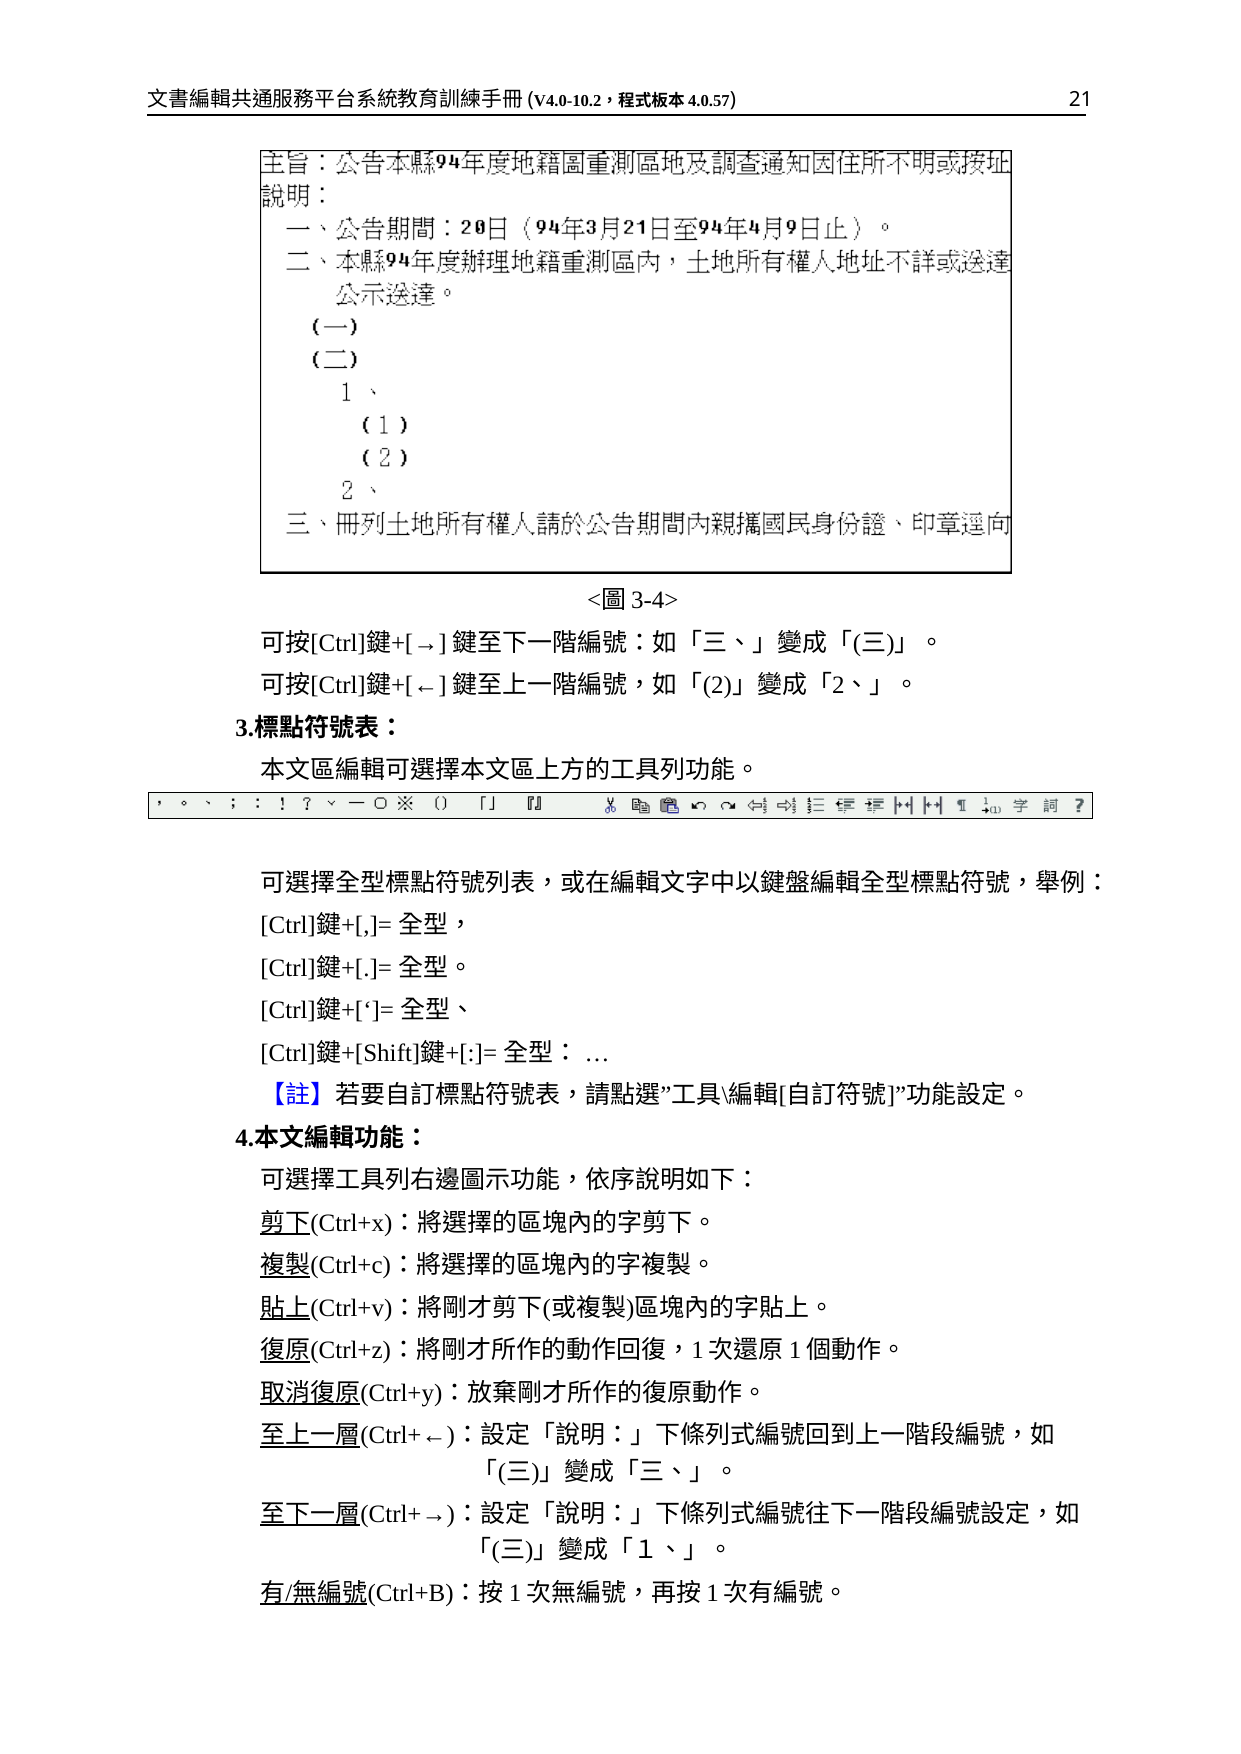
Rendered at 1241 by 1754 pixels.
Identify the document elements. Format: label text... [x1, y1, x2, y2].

text 貼上(Ctrl+v)：將剛才剪下(或複製)區塊內的字貼上。 [260, 1287, 1092, 1323]
text [Ctrl]鍵+[.]= 全型。 [260, 947, 1092, 983]
text 本文區編輯可選擇本文區上方的工具列功能。 [260, 750, 1092, 786]
text 3.標點符號表： [235, 707, 1092, 743]
text [Ctrl]鍵+[,]= 全型， [260, 905, 1092, 941]
text 【註】若要自訂標點符號表，請點選”工具\編輯[自訂符號]”功能設定。 [260, 1075, 1092, 1111]
text 至下一層(Ctrl+→)：設定「說明：」下條列式編號往下一階段編號設定，如「(三)」變成「１、」。 [260, 1493, 1092, 1566]
text [Ctrl]鍵+[‘]= 全型、 [260, 990, 1092, 1026]
text 4.本文編輯功能： [235, 1117, 1092, 1153]
text 有/無編號(Ctrl+B)：按1次無編號，再按1次有編號。 [260, 1572, 1092, 1608]
text 復原(Ctrl+z)：將剛才所作的動作回復，1次還原1個動作。 [260, 1330, 1092, 1366]
text 可按[Ctrl]鍵+[←] 鍵至上一階編號，如「(2)」變成「2、」。 [260, 665, 1092, 701]
text 可選擇工具列右邊圖示功能，依序說明如下： [260, 1160, 1092, 1196]
text [Ctrl]鍵+[Shift]鍵+[:]= 全型： … [260, 1032, 1092, 1068]
text 剪下(Ctrl+x)：將選擇的區塊內的字剪下。 [260, 1202, 1092, 1238]
text <圖3-4> [172, 580, 1092, 616]
text 可選擇全型標點符號列表，或在編輯文字中以鍵盤編輯全型標點符號，舉例： [260, 862, 1092, 898]
text 至上一層(Ctrl+←)：設定「說明：」下條列式編號回到上一階段編號，如「(三)」變成「三、」。 [260, 1415, 1092, 1487]
picture [149, 793, 1092, 818]
picture [261, 151, 1011, 573]
text 複製(Ctrl+c)：將選擇的區塊內的字複製。 [260, 1245, 1092, 1281]
text 取消復原(Ctrl+y)：放棄剛才所作的復原動作。 [260, 1372, 1092, 1408]
text 可按[Ctrl]鍵+[→] 鍵至下一階編號：如「三、」變成「(三)」。 [260, 622, 1092, 658]
